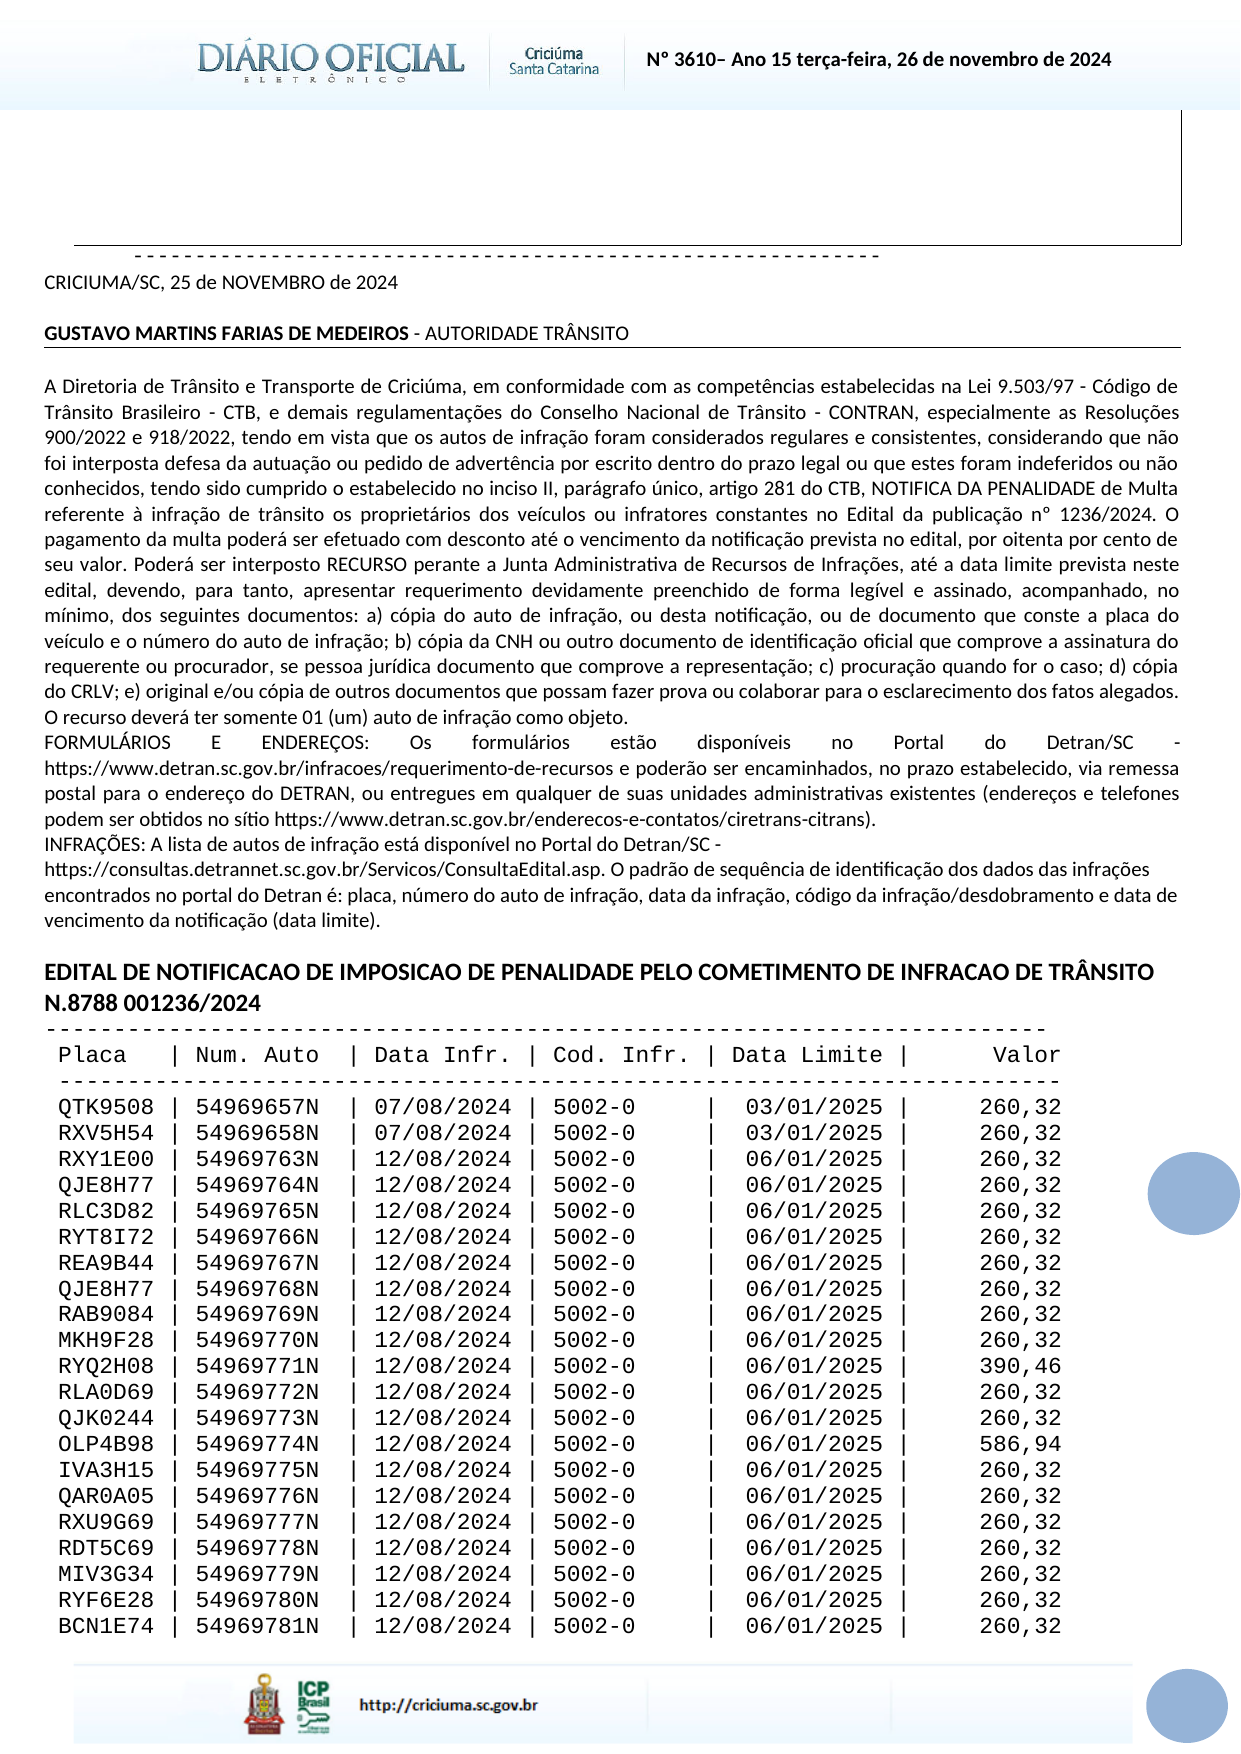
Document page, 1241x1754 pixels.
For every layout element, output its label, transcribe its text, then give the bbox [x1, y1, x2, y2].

text GUSTAVO MARTINS FARIAS DE MEDEIROS - AUTORIDADE TRÂNSITO [44, 320, 1181, 347]
text RLC3D82 | 54969765N | 12/08/2024 | 5002-0 | 06/01/2025 | 260,32 [44, 1199, 1162, 1225]
text RYF6E28 | 54969780N | 12/08/2024 | 5002-0 | 06/01/2025 | 260,32 [44, 1588, 1181, 1614]
text QJE8H77 | 54969768N | 12/08/2024 | 5002-0 | 06/01/2025 | 260,32 [44, 1277, 1181, 1303]
text ------------------------------------------------------------------------- [44, 1017, 1181, 1043]
text FORMULÁRIOS E ENDEREÇOS: Os formulários estão disponíveis no Portal do Detran/SC - https://www.detran.sc.gov.br/infracoes/requerimento-de-recursos e poderão ser encaminhados, no prazo estabelecido, via remessa postal para o endereço do DETRAN, ou entregues em qualquer de suas unidades administrativas existentes (endereços e telefones podem ser obtidos no sítio https://www.detran.sc.gov.br/enderecos-e-contatos/ciretrans-citrans). [44, 729, 1181, 831]
text RYQ2H08 | 54969771N | 12/08/2024 | 5002-0 | 06/01/2025 | 390,46 [44, 1355, 1181, 1381]
text BCN1E74 | 54969781N | 12/08/2024 | 5002-0 | 06/01/2025 | 260,32 [44, 1614, 1181, 1640]
text RDT5C69 | 54969778N | 12/08/2024 | 5002-0 | 06/01/2025 | 260,32 [44, 1536, 1181, 1562]
text CRICIUMA/SC, 25 de NOVEMBRO de 2024 [44, 269, 1181, 294]
text QJK0244 | 54969773N | 12/08/2024 | 5002-0 | 06/01/2025 | 260,32 [44, 1407, 1181, 1432]
text MIV3G34 | 54969779N | 12/08/2024 | 5002-0 | 06/01/2025 | 260,32 [44, 1562, 1181, 1588]
text OLP4B98 | 54969774N | 12/08/2024 | 5002-0 | 06/01/2025 | 586,94 [44, 1432, 1181, 1458]
text ------------------------------------------------------------------------- [44, 1069, 1181, 1095]
text RXV5H54 | 54969658N | 07/08/2024 | 5002-0 | 03/01/2025 | 260,32 [44, 1121, 1181, 1147]
text MKH9F28 | 54969770N | 12/08/2024 | 5002-0 | 06/01/2025 | 260,32 [44, 1329, 1181, 1355]
text A Diretoria de Trânsito e Transporte de Criciúma, em conformidade com as competências estabelecidas na Lei 9.503/97 - Código de Trânsito Brasileiro - CTB, e demais regulamentações do Conselho Nacional de Trânsito - CONTRAN, especialmente as Resoluções 900/2022 e 918/2022, tendo em vista que os autos de infração foram considerados regulares e consistentes, considerando que não foi interposta defesa da autuação ou pedido de advertência por escrito dentro do prazo legal ou que estes foram indeferidos ou não conhecidos, tendo sido cumprido o estabelecido no inciso II, parágrafo único, artigo 281 do CTB, NOTIFICA DA PENALIDADE de Multa referente à infração de trânsito os proprietários dos veículos ou infratores constantes no Edital da publicação nº 1236/2024. O pagamento da multa poderá ser efetuado com desconto até o vencimento da notificação prevista no edital, por oitenta por cento de seu valor. Poderá ser interposto RECURSO perante a Junta Administrativa de Recursos de Infrações, até a data limite prevista neste edital, devendo, para tanto, apresentar requerimento devidamente preenchido de forma legível e assinado, acompanhado, no mínimo, dos seguintes documentos: a) cópia do auto de infração, ou desta notificação, ou de documento que conste a placa do veículo e o número do auto de infração; b) cópia da CNH ou outro documento de identificação oficial que comprove a assinatura do requerente ou procurador, se pessoa jurídica documento que comprove a representação; c) procuração quando for o caso; d) cópia do CRLV; e) original e/ou cópia de outros documentos que possam fazer prova ou colaborar para o esclarecimento dos fatos alegados. O recurso deverá ter somente 01 (um) auto de infração como objeto. [44, 374, 1181, 729]
text ------------------------------------------------------------ [44, 245, 1181, 269]
text QAR0A05 | 54969776N | 12/08/2024 | 5002-0 | 06/01/2025 | 260,32 [44, 1484, 1181, 1510]
text EDITAL DE NOTIFICACAO DE IMPOSICAO DE PENALIDADE PELO COMETIMENTO DE INFRACAO DE TRÂNSITO N.8788 001236/2024 [44, 956, 1181, 1017]
text RYT8I72 | 54969766N | 12/08/2024 | 5002-0 | 06/01/2025 | 260,32 [44, 1225, 1181, 1251]
text QTK9508 | 54969657N | 07/08/2024 | 5002-0 | 03/01/2025 | 260,32 [44, 1095, 1181, 1121]
text QJE8H77 | 54969764N | 12/08/2024 | 5002-0 | 06/01/2025 | 260,32 [44, 1173, 1153, 1199]
text RLA0D69 | 54969772N | 12/08/2024 | 5002-0 | 06/01/2025 | 260,32 [44, 1381, 1181, 1407]
text INFRAÇÕES: A lista de autos de infração está disponível no Portal do Detran/SC - https://consultas.detrannet.sc.gov.br/Servicos/ConsultaEdital.asp. O padrão de sequência de identificação dos dados das infrações encontrados no portal do Detran é: placa, número do auto de infração, data da infração, código da infração/desdobramento e data de vencimento da notificação (data limite). [44, 831, 1181, 933]
text RXU9G69 | 54969777N | 12/08/2024 | 5002-0 | 06/01/2025 | 260,32 [44, 1510, 1181, 1536]
text Placa | Num. Auto | Data Infr. | Cod. Infr. | Data Limite | Valor [44, 1043, 1181, 1069]
text IVA3H15 | 54969775N | 12/08/2024 | 5002-0 | 06/01/2025 | 260,32 [44, 1458, 1181, 1484]
text RAB9084 | 54969769N | 12/08/2024 | 5002-0 | 06/01/2025 | 260,32 [44, 1303, 1181, 1329]
text REA9B44 | 54969767N | 12/08/2024 | 5002-0 | 06/01/2025 | 260,32 [44, 1251, 1181, 1277]
text RXY1E00 | 54969763N | 12/08/2024 | 5002-0 | 06/01/2025 | 260,32 [44, 1147, 1181, 1173]
